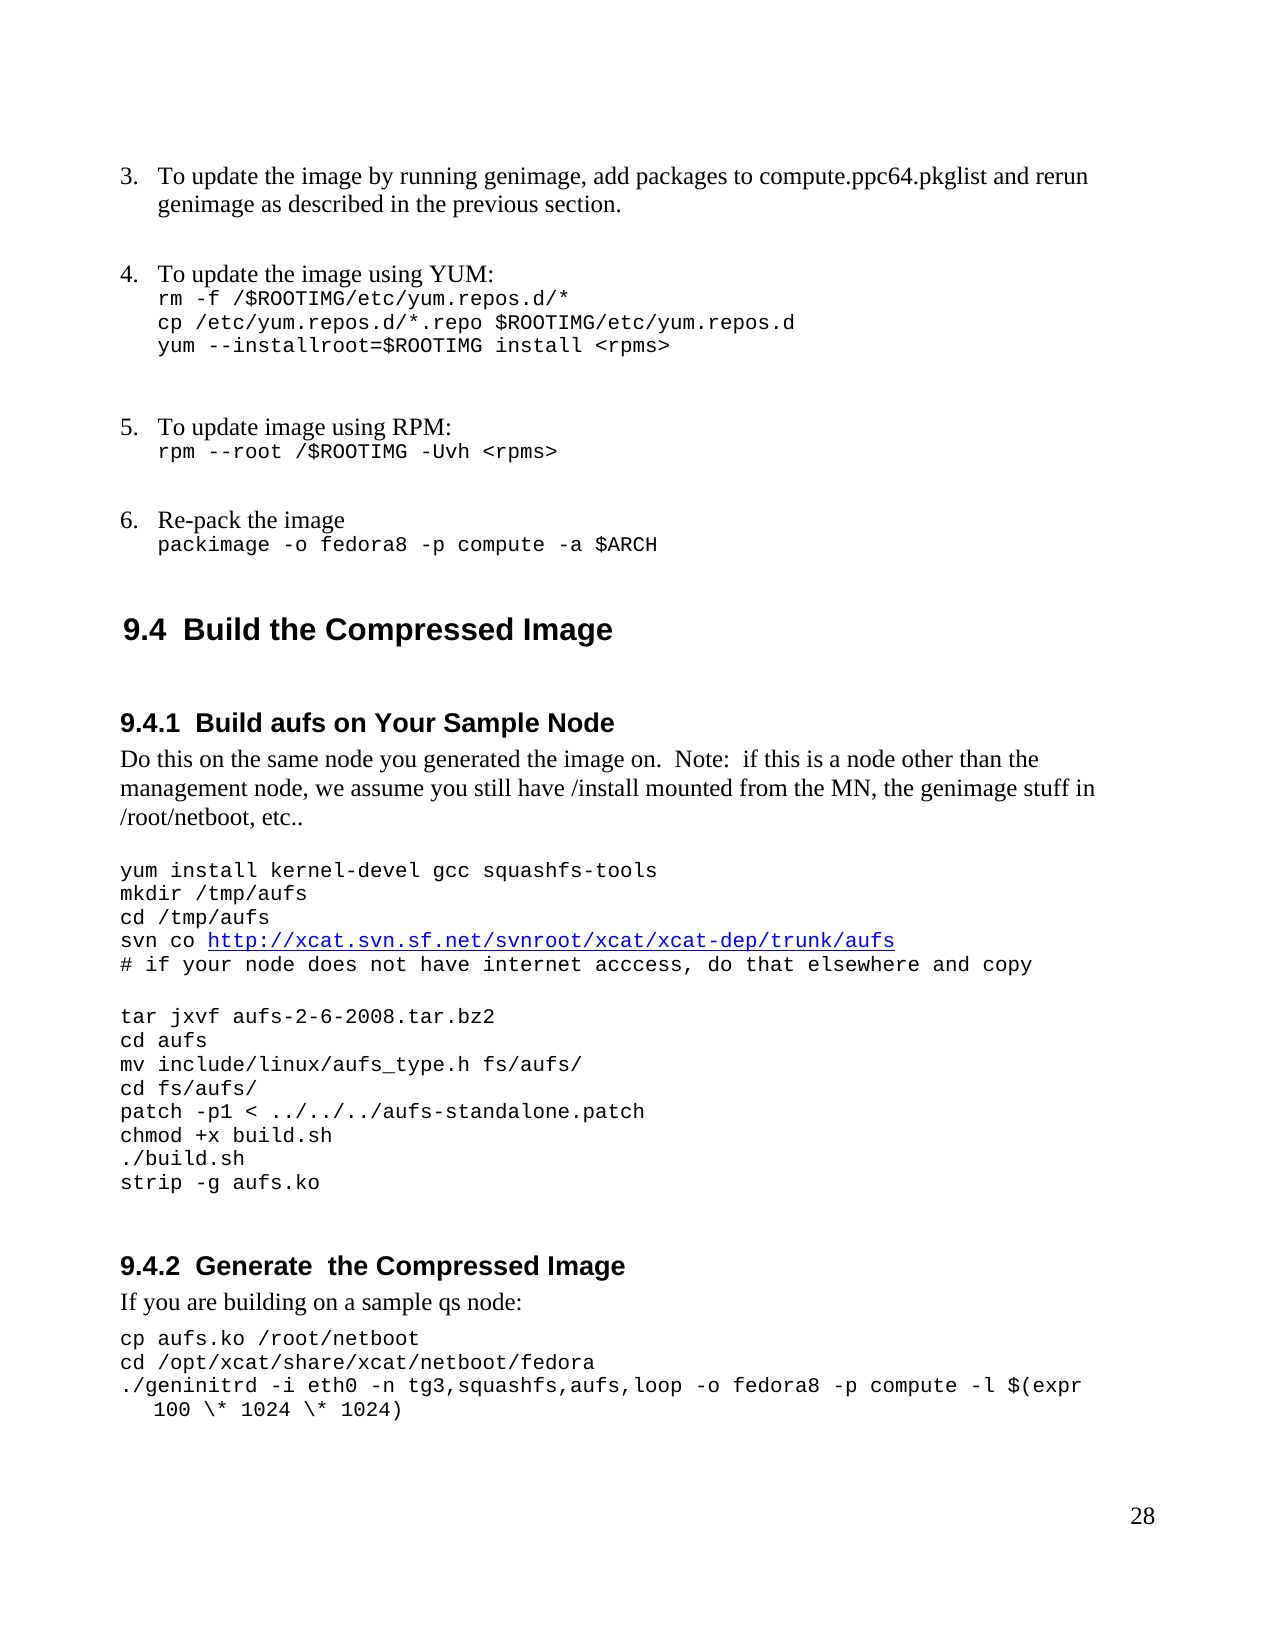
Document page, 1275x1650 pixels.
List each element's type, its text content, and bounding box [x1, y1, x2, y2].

text # if your node does not have internet acccess, do that elsewhere and copy [120, 954, 1155, 978]
text rm -f /$ROOTIMG/etc/yum.repos.d/* [157, 288, 1155, 312]
text If you are building on a sample qs node: [120, 1287, 1155, 1316]
text cd /tmp/aufs [120, 907, 1155, 931]
text ./geninitrd -i eth0 -n tg3,squashfs,aufs,loop -o fedora8 -p compute -l $(expr 100 \* 1024 \* 1024) [120, 1376, 1155, 1423]
text svn co http://xcat.svn.sf.net/svnroot/xcat/xcat-dep/trunk/aufs [120, 931, 1155, 954]
text yum install kernel-devel gcc squashfs-tools [120, 859, 1155, 883]
text mkdir /tmp/aufs [120, 883, 1155, 907]
list To update the image using YUM: [120, 259, 1155, 288]
list To update the image by running genimage, add packages to compute.ppc64.pkglist and rerun genimage as described in the previous section. [120, 161, 1155, 218]
text cp /etc/yum.repos.d/*.repo $ROOTIMG/etc/yum.repos.d [157, 312, 1155, 336]
text rpm --root /$ROOTIMG -Uvh <rpms> [157, 441, 1155, 464]
text cd aufs [120, 1030, 1155, 1054]
list To update image using RPM: [120, 412, 1155, 441]
subtitle Build aufs on Your Sample Node [120, 707, 1155, 738]
list Re-pack the image [120, 505, 1155, 534]
subtitle Build the Compressed Image [123, 611, 1155, 647]
text strip -g aufs.ko [120, 1172, 1155, 1196]
text yum --installroot=$ROOTIMG install <rpms> [157, 336, 1155, 359]
text cd fs/aufs/ [120, 1077, 1155, 1101]
text patch -p1 < ../../../aufs-standalone.patch [120, 1101, 1155, 1125]
text ./build.sh [120, 1148, 1155, 1172]
subtitle Generate the Compressed Image [120, 1249, 1155, 1281]
text mv include/linux/aufs_type.h fs/aufs/ [120, 1054, 1155, 1077]
text cd /opt/xcat/share/xcat/netboot/fedora [120, 1352, 1155, 1376]
text cp aufs.ko /root/netboot [120, 1328, 1155, 1352]
text chmod +x build.sh [120, 1125, 1155, 1148]
text tar jxvf aufs-2-6-2008.tar.bz2 [120, 1007, 1155, 1030]
text Do this on the same node you generated the image on. Note: if this is a node other than the management node, we assume you still have /install mounted from the MN, the genimage stuff in /root/netboot, etc.. [120, 744, 1155, 831]
text packimage -o fedora8 -p compute -a $ARCH [157, 534, 1155, 557]
